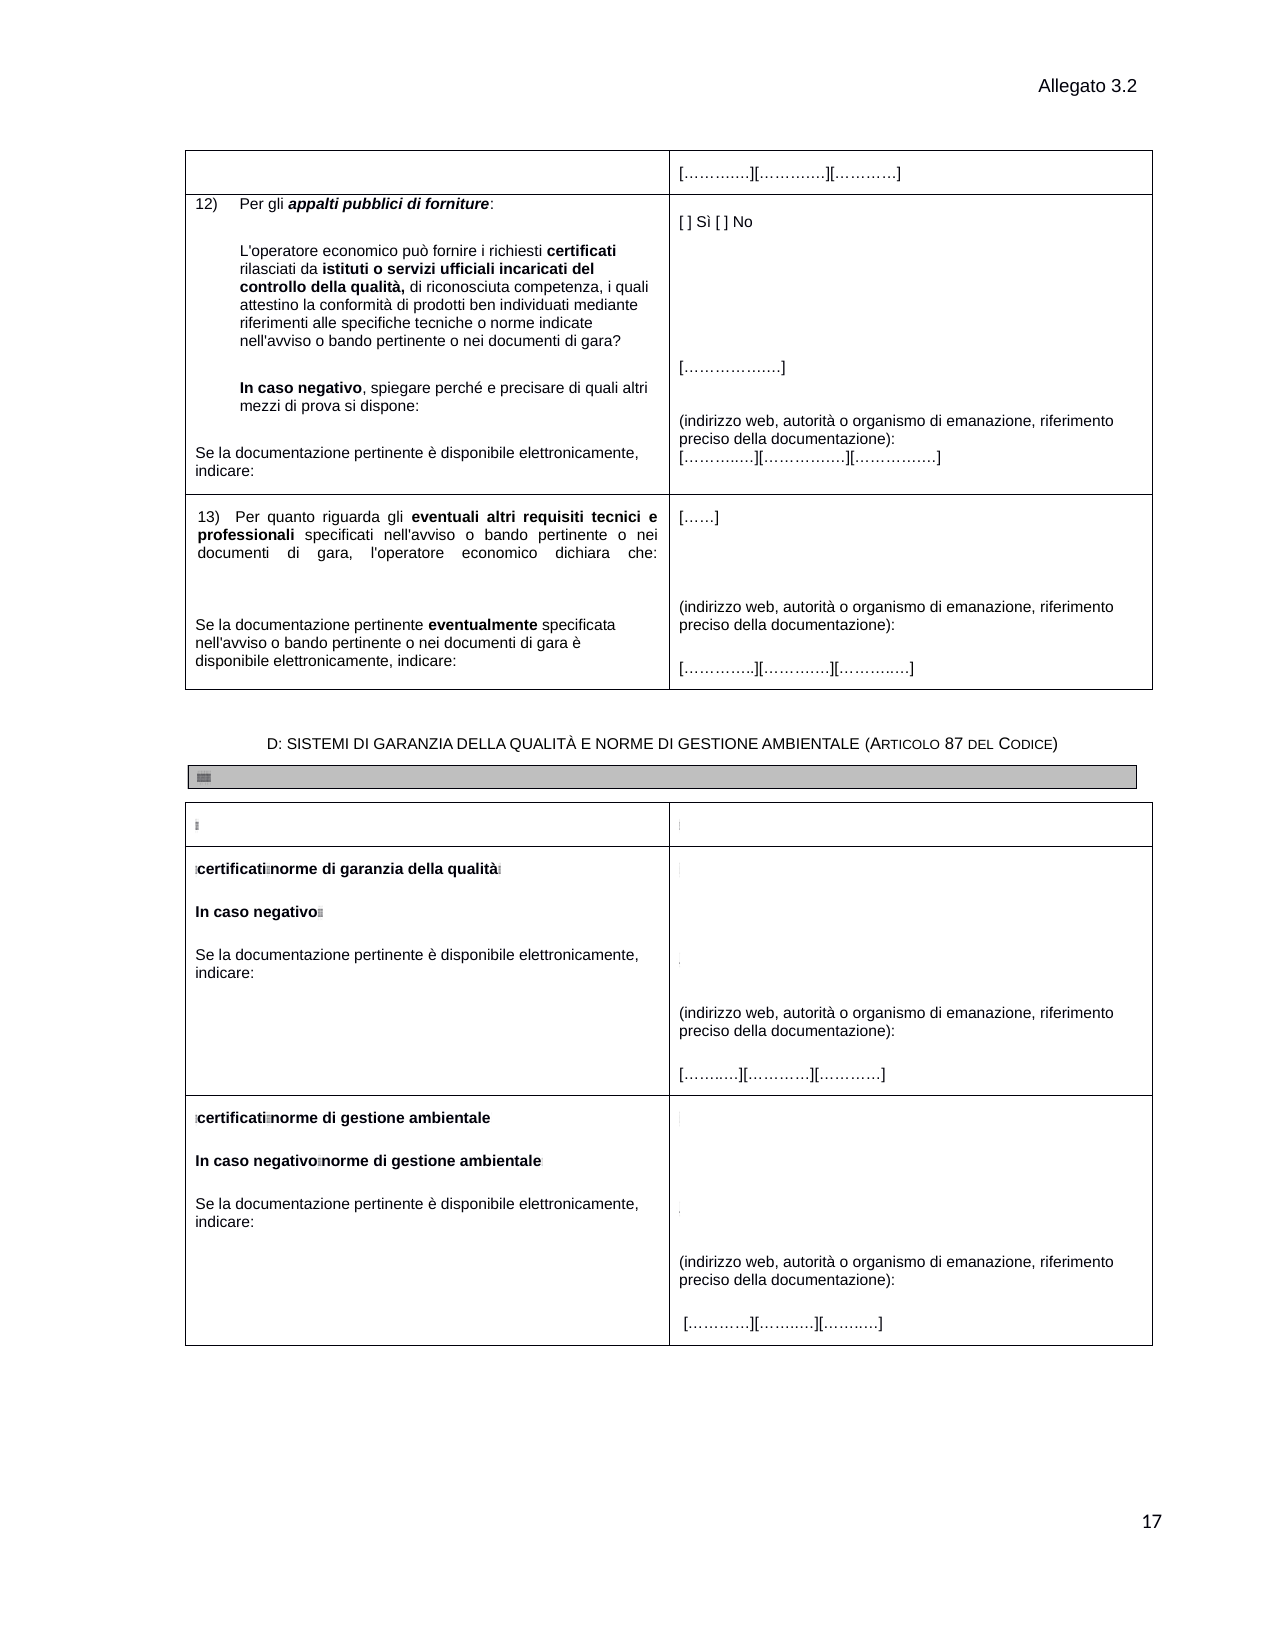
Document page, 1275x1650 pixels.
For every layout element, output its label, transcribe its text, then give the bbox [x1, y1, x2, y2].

table_cell 12) Per gli appalti pubblici di forniture: L'operatore economico può fornire i richiesti certificati rilasciati da istituti o servizi ufficiali incaricati del controllo della qualità, di riconosciuta competenza, i quali attestino la conformità di prodotti ben individuati mediante riferimenti alle specifiche tecniche o norme indicate nell'avviso o bando pertinente o nei documenti di gara? In caso negativo, spiegare perché e precisare di quali altri mezzi di prova si dispone: Se la documentazione pertinente è disponibile elettronicamente, indicare: [186, 195, 669, 494]
table_cell [ ] Sì [ ] No [………..…] […….……] (indirizzo web, autorità o organismo di emanazione, riferimento preciso della documentazione): [……..…][…………][…………] [670, 847, 1152, 1095]
table_header Risposta: [670, 803, 1152, 846]
table_cell [ ] Sì [ ] No [………..…] […………] (indirizzo web, autorità o organismo di emanazione, riferimento preciso della documentazione): […………][……..…][……..…] [670, 1096, 1152, 1344]
title D: SISTEMI di garanzia della qualità e norme di gestione ambientale (Articolo 87 del Codice) [187, 733, 1137, 753]
table_header Sistemi di garanzia della qualità e norme di gestione ambientale [186, 803, 669, 846]
table_cell L'operatore economico potrà presentare certificati rilasciati da organismi indipendenti per attestare che egli rispetta determinati sistemi o norme di gestione ambientale? In caso negativo, spiegare perché e precisare di quali altri mezzi di prova relativi ai sistemi o norme di gestione ambientale si dispone: Se la documentazione pertinente è disponibile elettronicamente, indicare: [186, 1096, 669, 1344]
text L'operatore economico deve fornire informazioni solo se i programmi di garanzia della qualità e/o le norme di gestione ambientale sono stati richiesti dall'amministrazione aggiudicatrice o dall'ente aggiudicatore nell'avviso o bando pertinente o nei documenti di gara ivi citati. [189, 766, 1136, 788]
table_cell [186, 151, 669, 194]
table_cell [ ] Sì [ ] No […………….…] (indirizzo web, autorità o organismo di emanazione, riferimento preciso della documentazione): [………..…][………….…][………….…] [670, 195, 1152, 494]
table_cell [……….…][……….…][…………] [670, 151, 1152, 194]
table_cell [……] (indirizzo web, autorità o organismo di emanazione, riferimento preciso della documentazione): […………..][……….…][………..…] [670, 495, 1152, 689]
table_cell L'operatore economico potrà presentare certificati rilasciati da organismi indipendenti per attestare che egli soddisfa determinate norme di garanzia della qualità, compresa l'accessibilità per le persone con disabilità? In caso negativo, spiegare perché e precisare di quali altri mezzi di prova relativi al programma di garanzia della qualità si dispone: Se la documentazione pertinente è disponibile elettronicamente, indicare: [186, 847, 669, 1095]
table_cell 13) Per quanto riguarda gli eventuali altri requisiti tecnici e professionali specificati nell'avviso o bando pertinente o nei documenti di gara, l'operatore economico dichiara che: Se la documentazione pertinente eventualmente specificata nell'avviso o bando pertinente o nei documenti di gara è disponibile elettronicamente, indicare: [186, 495, 669, 689]
